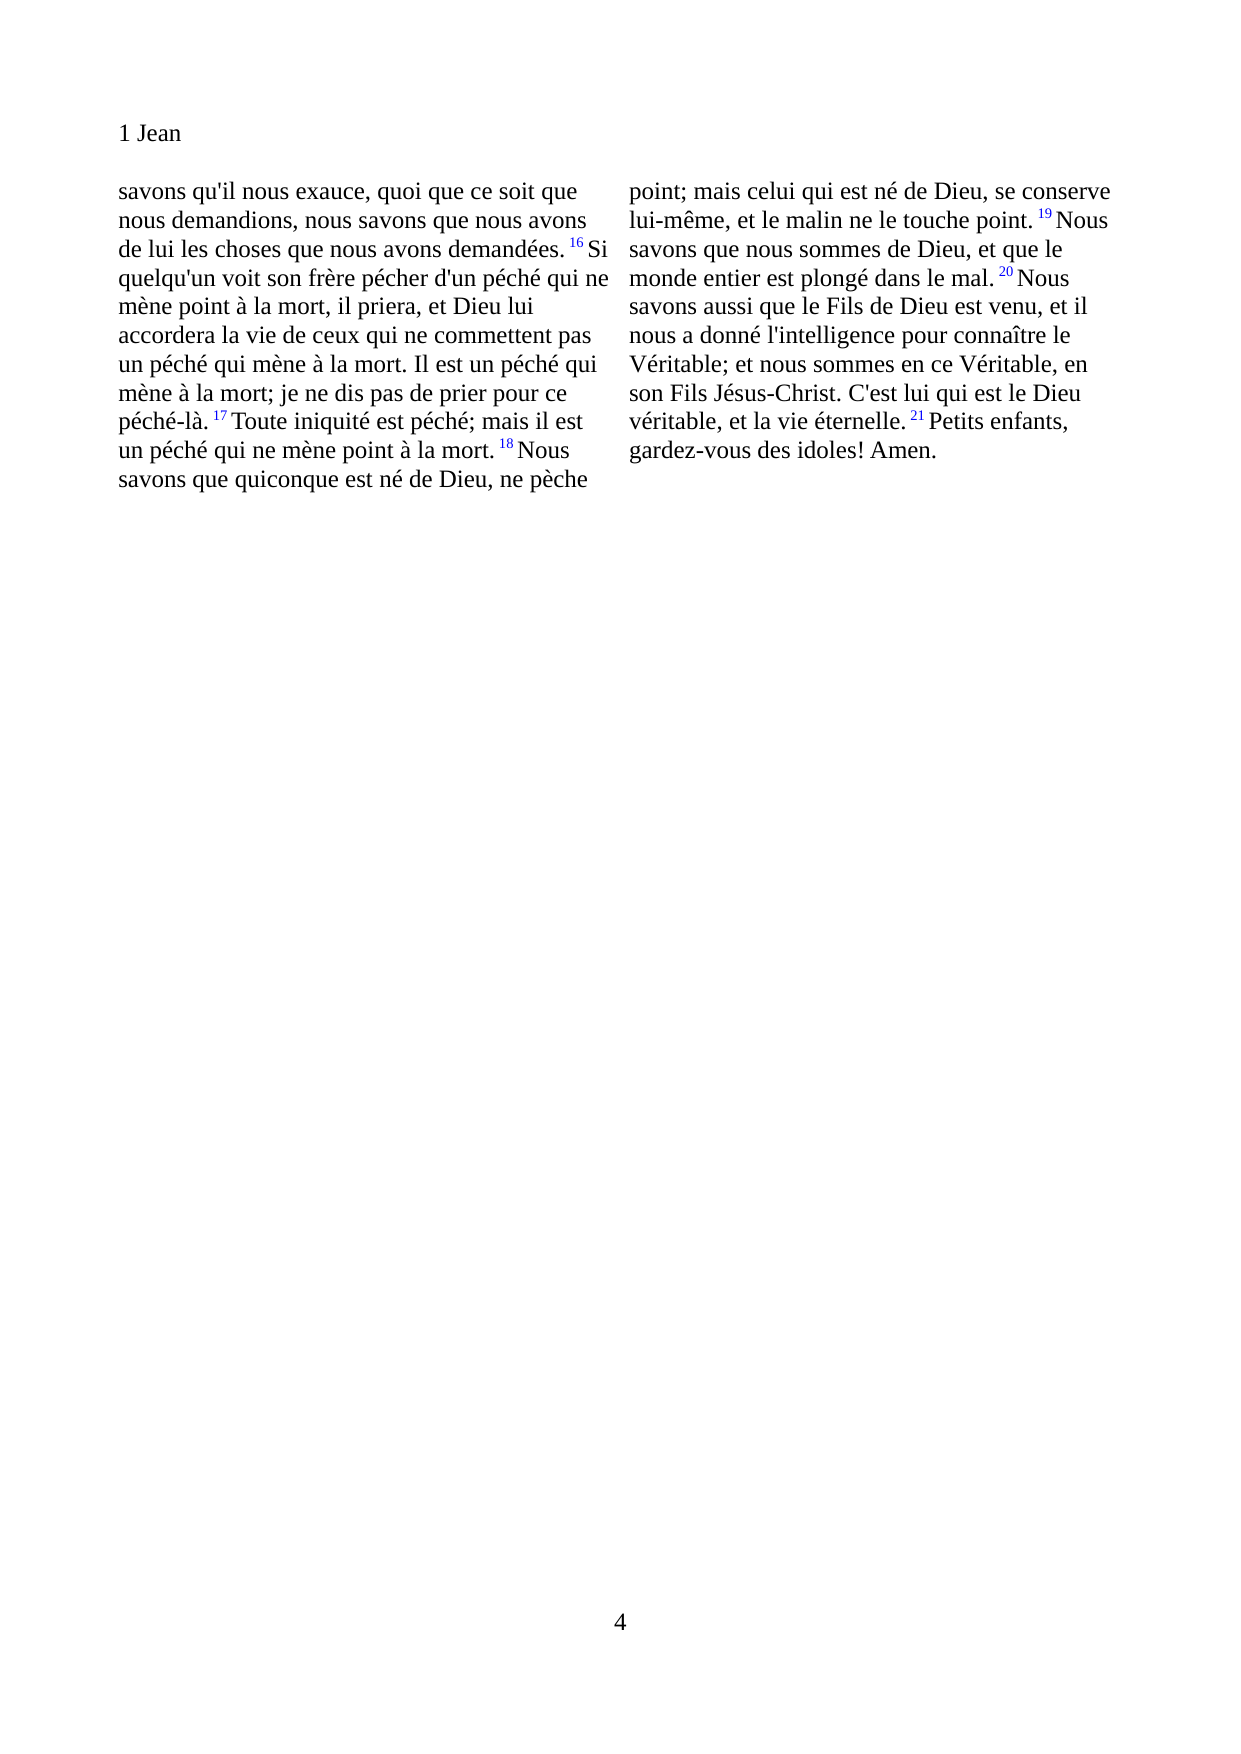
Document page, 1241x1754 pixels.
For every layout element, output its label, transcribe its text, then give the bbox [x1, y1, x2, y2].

text point; mais celui qui est né de Dieu, se conserve lui-même, et le malin ne le touche point. 19 Nous savons que nous sommes de Dieu, et que le monde entier est plongé dans le mal. 20 Nous savons aussi que le Fils de Dieu est venu, et il nous a donné l'intelligence pour connaître le Véritable; et nous sommes en ce Véritable, en son Fils Jésus-Christ. C'est lui qui est le Dieu véritable, et la vie éternelle. 21 Petits enfants, gardez-vous des idoles! Amen. [629, 176, 1122, 464]
text savons qu'il nous exauce, quoi que ce soit que nous demandions, nous savons que nous avons de lui les choses que nous avons demandées. 16 Si quelqu'un voit son frère pécher d'un péché qui ne mène point à la mort, il priera, et Dieu lui accordera la vie de ceux qui ne commettent pas un péché qui mène à la mort. Il est un péché qui mène à la mort; je ne dis pas de prier pour ce péché-là. 17 Toute iniquité est péché; mais il est un péché qui ne mène point à la mort. 18 Nous savons que quiconque est né de Dieu, ne pèche [118, 176, 611, 493]
